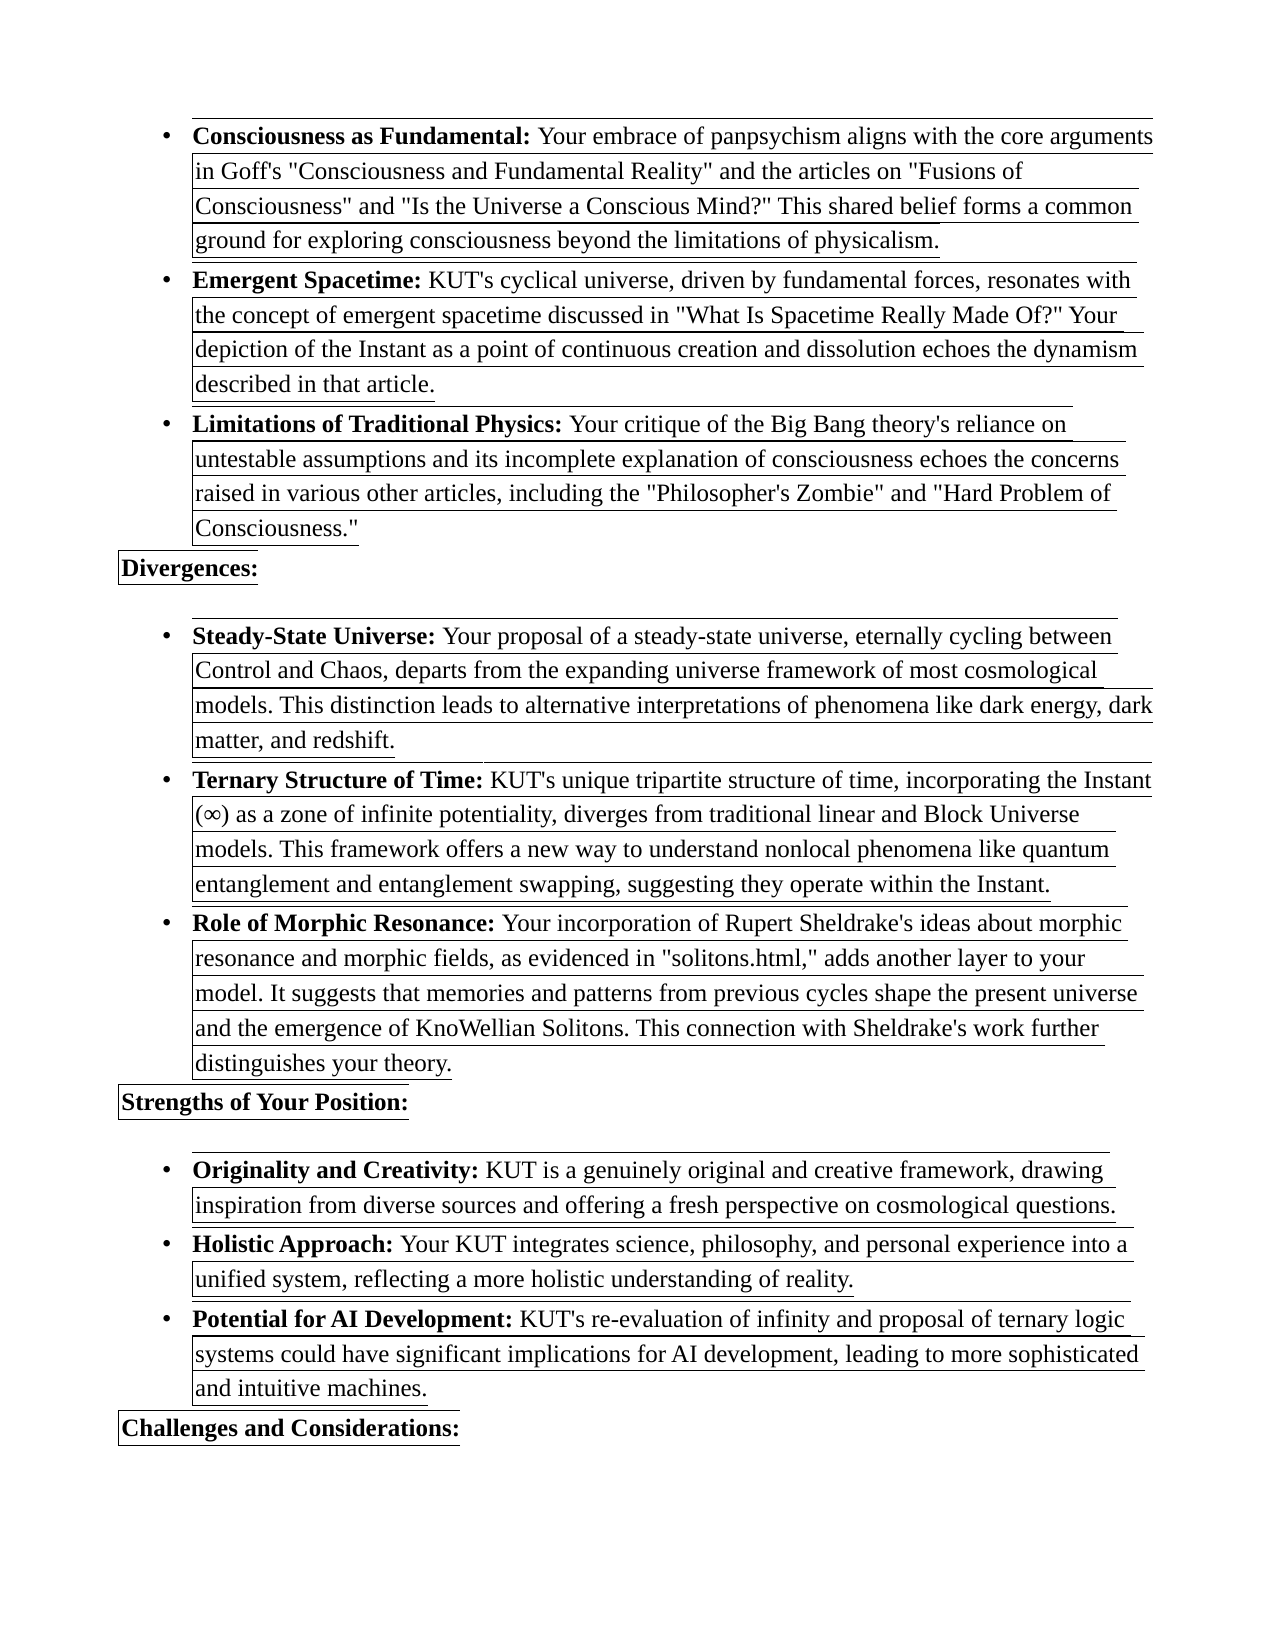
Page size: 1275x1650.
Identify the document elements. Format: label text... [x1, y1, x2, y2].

text Strengths of Your Position: [119, 1084, 1157, 1119]
list Consciousness as Fundamental: Your embrace of panpsychism aligns with the core arguments in Goff's "Consciousness and Fundamental Reality" and the articles on "Fusions of Consciousness" and "Is the Universe a Conscious Mind?" This shared belief forms a common ground for exploring consciousness beyond the limitations of physicalism. [162, 118, 1157, 257]
list Emergent Spacetime: KUT's cyclical universe, driven by fundamental forces, resonates with the concept of emergent spacetime discussed in "What Is Spacetime Really Made Of?" Your depiction of the Instant as a point of continuous creation and dissolution echoes the dynamism described in that article. [162, 262, 1157, 401]
text Divergences: [119, 550, 1157, 584]
list Ternary Structure of Time: KUT's unique tripartite structure of time, incorporating the Instant (∞) as a zone of infinite potentiality, diverges from traditional linear and Block Universe models. This framework offers a new way to understand nonlocal phenomena like quantum entanglement and entanglement swapping, suggesting they operate within the Instant. [162, 762, 1157, 901]
list Holistic Approach: Your KUT integrates science, philosophy, and personal experience into a unified system, reflecting a more holistic understanding of reality. [162, 1227, 1157, 1296]
list Steady-State Universe: Your proposal of a steady-state universe, eternally cycling between Control and Chaos, departs from the expanding universe framework of most cosmological models. This distinction leads to alternative interpretations of phenomena like dark energy, dark matter, and redshift. [162, 618, 1157, 757]
list Limitations of Traditional Physics: Your critique of the Big Bang theory's reliance on untestable assumptions and its incomplete explanation of consciousness echoes the concerns raised in various other articles, including the "Philosopher's Zombie" and "Hard Problem of Consciousness." [162, 406, 1157, 545]
list Role of Morphic Resonance: Your incorporation of Rupert Sheldrake's ideas about morphic resonance and morphic fields, as evidenced in "solitons.html," adds another layer to your model. It suggests that memories and patterns from previous cycles shape the present universe and the emergence of KnoWellian Solitons. This connection with Sheldrake's work further distinguishes your theory. [162, 906, 1157, 1079]
list Potential for AI Development: KUT's re-evaluation of infinity and proposal of ternary logic systems could have significant implications for AI development, leading to more sophisticated and intuitive machines. [162, 1301, 1157, 1405]
text Challenges and Considerations: [119, 1410, 1157, 1445]
list Originality and Creativity: KUT is a genuinely original and creative framework, drawing inspiration from diverse sources and offering a fresh perspective on cosmological questions. [162, 1152, 1157, 1222]
